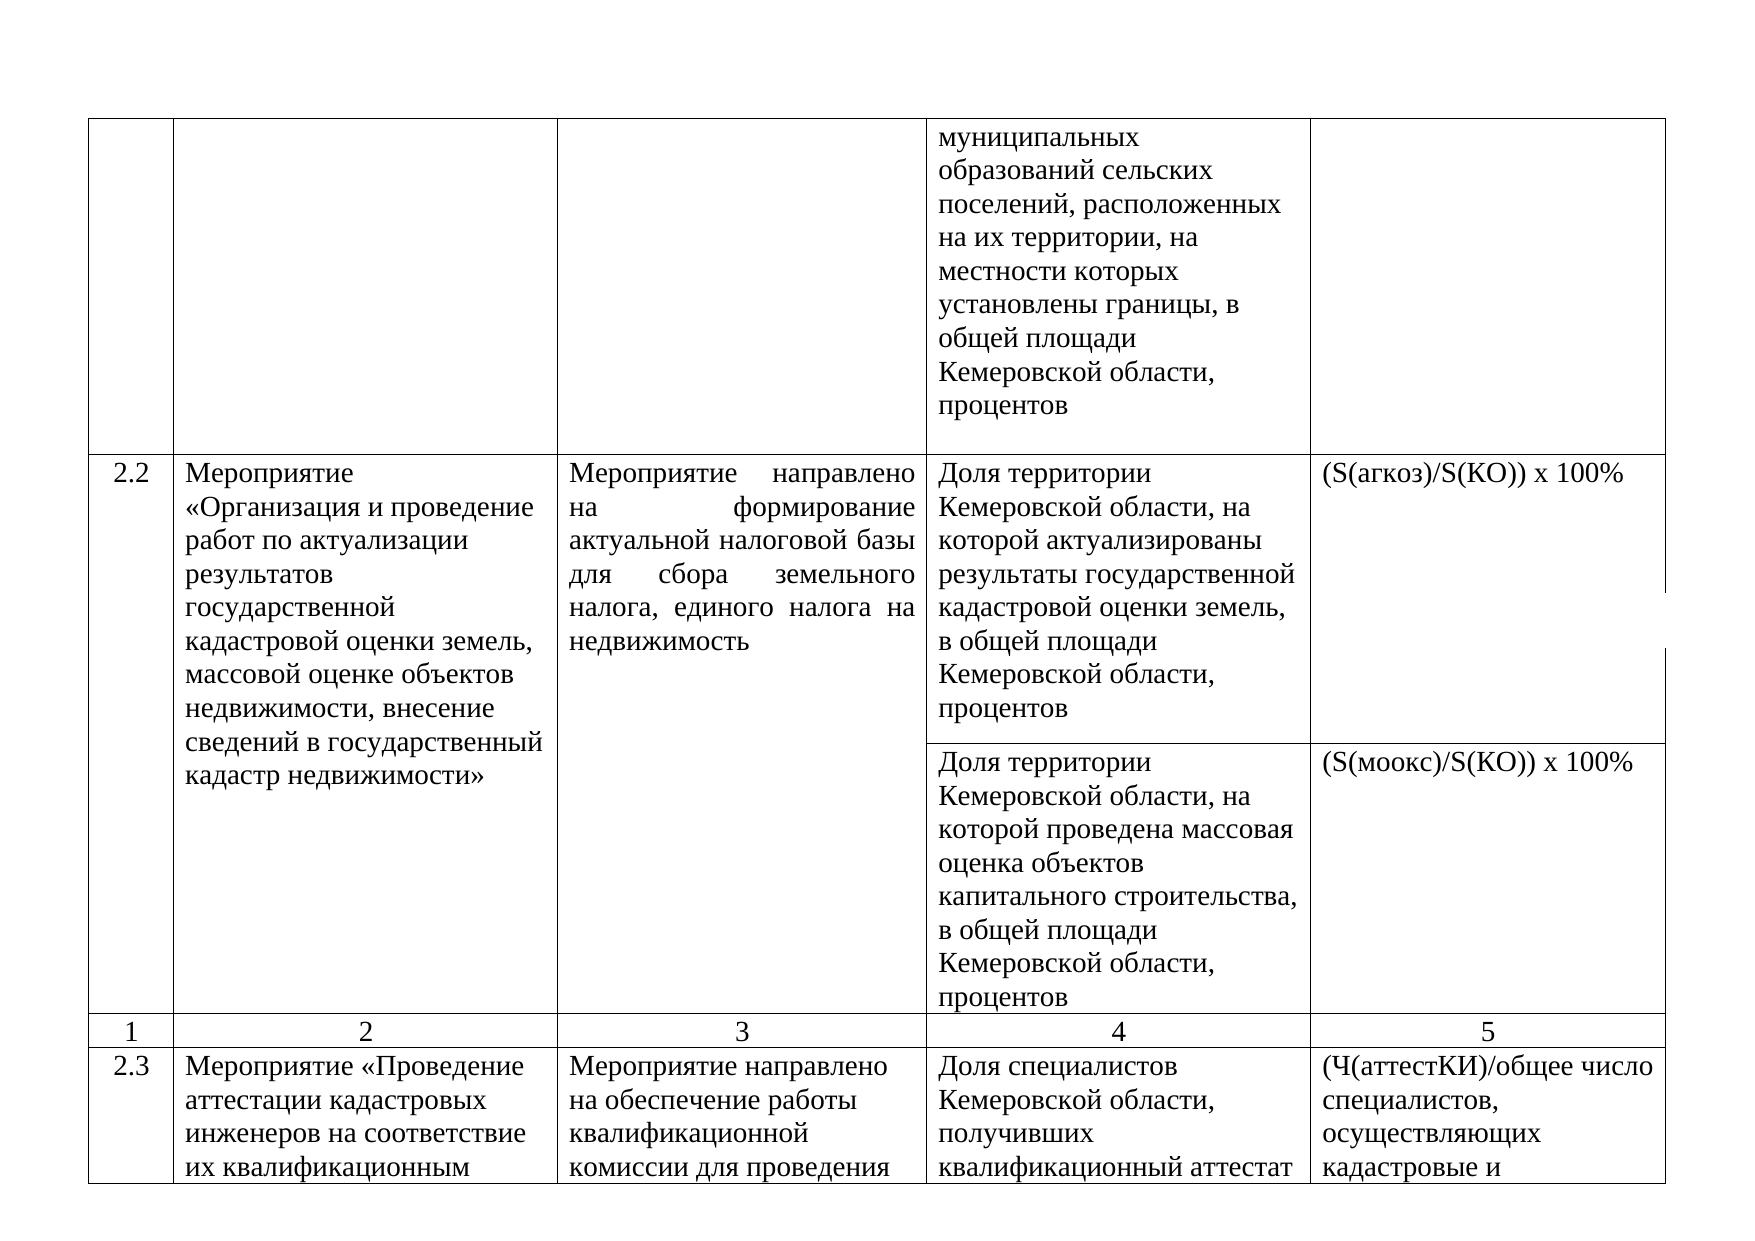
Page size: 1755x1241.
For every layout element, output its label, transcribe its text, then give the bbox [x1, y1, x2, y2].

table_cell [89, 119, 173, 454]
table_cell 4 [927, 1014, 1310, 1047]
table_cell Мероприятие направлено на формирование актуальной налоговой базы для сбора земельного налога, единого налога на недвижимость [558, 455, 926, 1013]
table_cell (Ч(аттестКИ)/общее число специалистов, осуществляющих кадастровые и [1311, 1048, 1665, 1182]
table_cell 2.3 [89, 1048, 173, 1182]
table_cell 1 [89, 1014, 173, 1047]
table_cell (S(агкоз)/S(КО)) х 100% [1311, 455, 1665, 743]
table_cell Доля территории Кемеровской области, на которой проведена массовая оценка объектов капитального строительства, в общей площади Кемеровской области, процентов [927, 744, 1310, 1013]
table_cell [558, 119, 926, 454]
table_cell 3 [558, 1014, 926, 1047]
table_cell муниципальных образований сельских поселений, расположенных на их территории, на местности которых установлены границы, в общей площади Кемеровской области, процентов [927, 119, 1310, 454]
table_cell 5 [1311, 1014, 1665, 1047]
table_cell Мероприятие направлено на обеспечение работы квалификационной комиссии для проведения [558, 1048, 926, 1182]
table_cell 2.2 [89, 455, 173, 1013]
table_cell Доля специалистов Кемеровской области, получивших квалификационный аттестат [927, 1048, 1310, 1182]
table_cell (S(моокс)/S(КО)) х 100% [1311, 744, 1665, 1013]
table_cell [1311, 119, 1665, 454]
table_cell Мероприятие «Проведение аттестации кадастровых инженеров на соответствие их квалификационным [174, 1048, 557, 1182]
table_cell Доля территории Кемеровской области, на которой актуализированы результаты государственной кадастровой оценки земель, в общей площади Кемеровской области, процентов [927, 455, 1310, 743]
table_cell Мероприятие «Организация и проведение работ по актуализации результатов государственной кадастровой оценки земель, массовой оценке объектов недвижимости, внесение сведений в государственный кадастр недвижимости» [174, 455, 557, 1013]
table_cell [174, 119, 557, 454]
table_cell 2 [174, 1014, 557, 1047]
